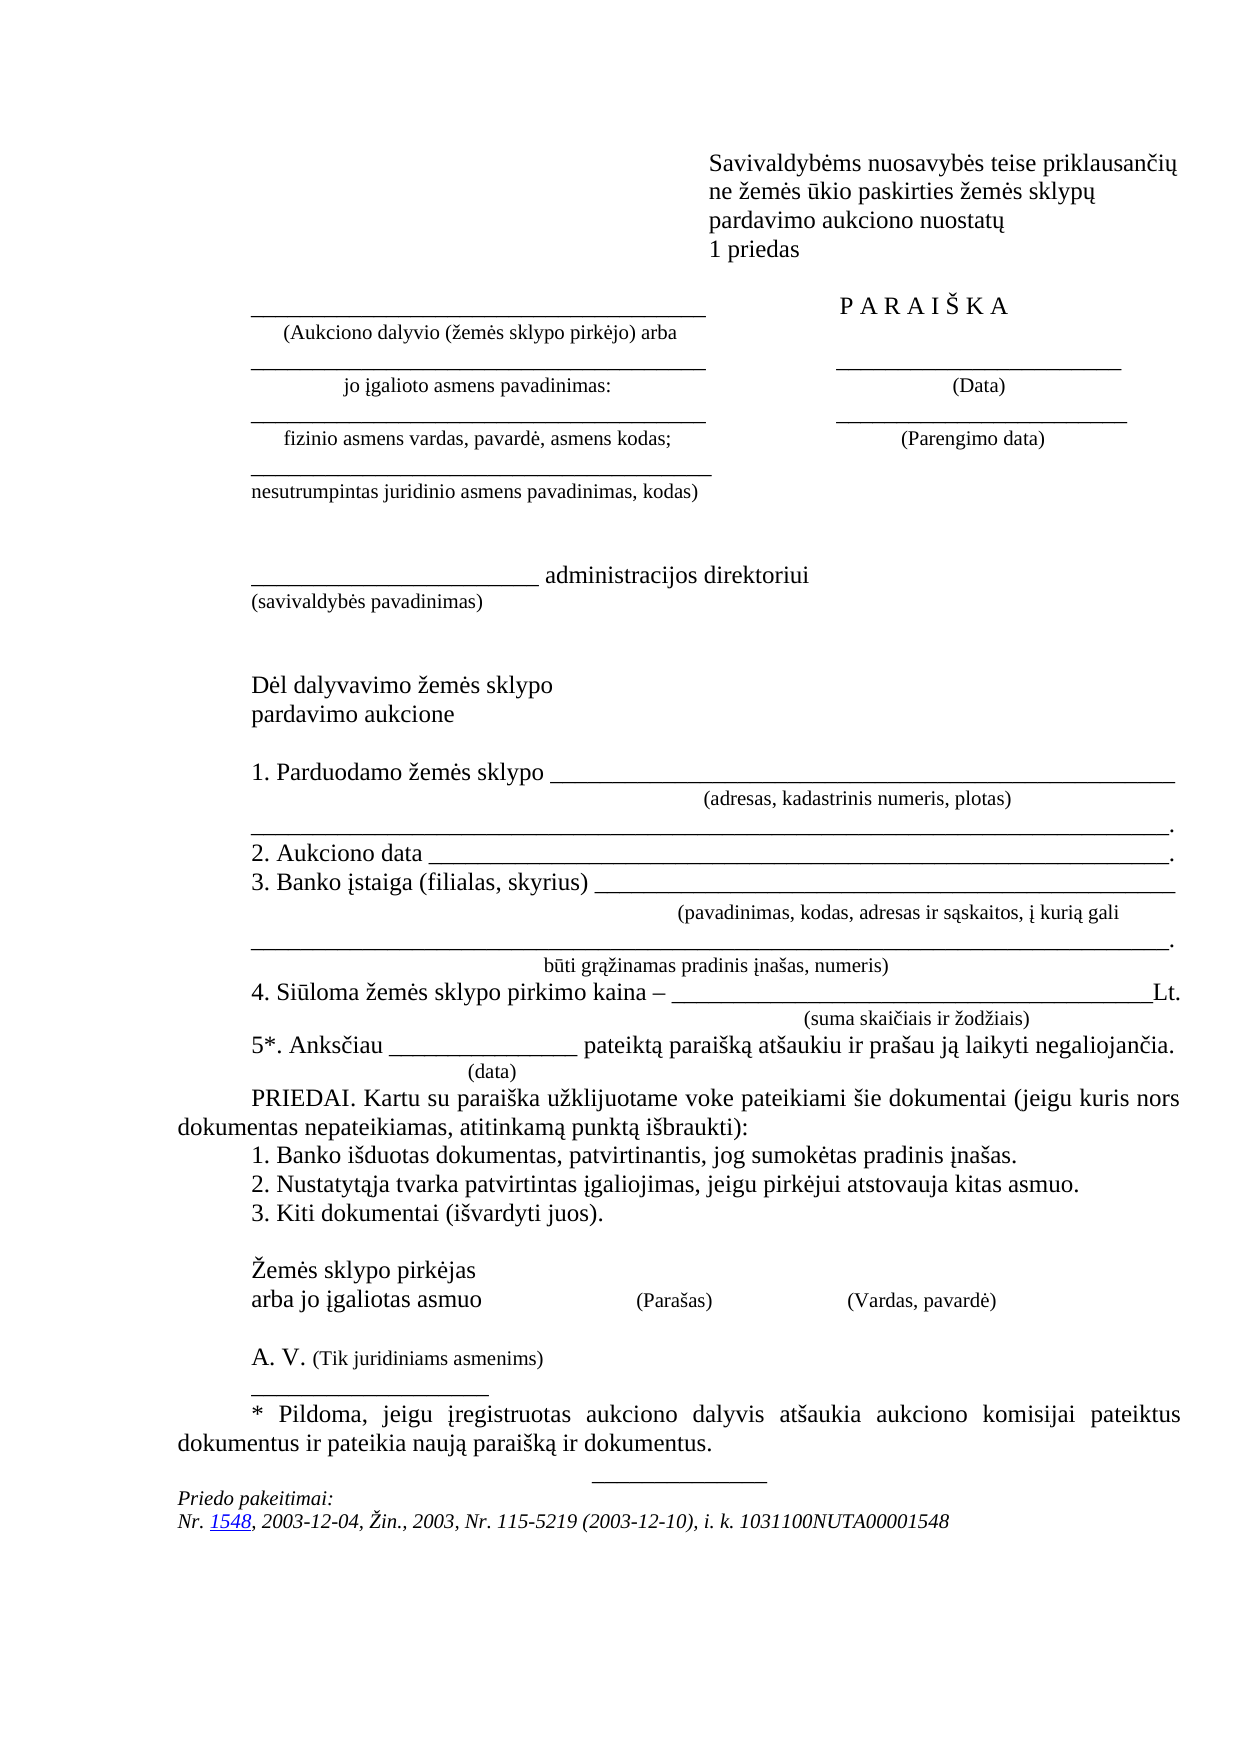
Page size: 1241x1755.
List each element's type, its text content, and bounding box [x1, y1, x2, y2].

text 1. Parduodamo žemės sklypo [177, 757, 1181, 785]
text Savivaldybėms nuosavybės teise priklausančių [177, 148, 1181, 176]
text . [177, 809, 1181, 838]
text fizinio asmens vardas, pavardė, asmens kodas; (Parengimo data) [177, 426, 1181, 450]
text Dėl dalyvavimo žemės sklypo [177, 670, 1181, 699]
text (adresas, kadastrinis numeris, plotas) [177, 785, 1181, 809]
text A. V. (Tik juridiniams asmenims) [177, 1342, 1181, 1370]
text ___________________ [177, 1370, 1181, 1399]
text būti grąžinamas pradinis įnašas, numeris) [177, 953, 1181, 977]
text ______________ [177, 1457, 1181, 1485]
text Priedai. Kartu su paraiška užklijuotame voke pateikiami šie dokumentai (jeigu kuris nors dokumentas nepateikiamas, atitinkamą punktą išbraukti): [177, 1083, 1181, 1140]
text Priedo pakeitimai: [177, 1485, 1181, 1509]
text 3. Banko įstaiga (filialas, skyrius) [177, 867, 1181, 896]
text (savivaldybės pavadinimas) [177, 589, 1181, 613]
text 1. Banko išduotas dokumentas, patvirtinantis, jog sumokėtas pradinis įnašas. [177, 1140, 1181, 1169]
text ne žemės ūkio paskirties žemės sklypų [177, 176, 1181, 205]
text jo įgalioto asmens pavadinimas: (Data) [177, 373, 1181, 397]
text pardavimo aukcione [177, 699, 1181, 728]
text Žemės sklypo pirkėjas [177, 1255, 1181, 1284]
text 3. Kiti dokumentai (išvardyti juos). [177, 1198, 1181, 1227]
text 2. Aukciono data . [177, 838, 1181, 867]
text 4. Siūloma žemės sklypo pirkimo kaina – Lt. [177, 977, 1181, 1006]
text 1 priedas [177, 234, 1181, 263]
text (pavadinimas, kodas, adresas ir sąskaitos, į kurią gali [177, 896, 1181, 924]
text (suma skaičiais ir žodžiais) [177, 1006, 1181, 1030]
text _______________________ administracijos direktoriui [177, 560, 1181, 589]
text 5*. Anksčiau pateiktą paraišką atšaukiu ir prašau ją laikyti negaliojančia. [177, 1030, 1181, 1059]
text PARAIŠKA [177, 291, 1181, 320]
text (data) [177, 1059, 1181, 1083]
text 2. Nustatytąja tvarka patvirtintas įgaliojimas, jeigu pirkėjui atstovauja kitas asmuo. [177, 1169, 1181, 1198]
text arba jo įgaliotas asmuo (Parašas) (Vardas, pavardė) [177, 1284, 1181, 1313]
text Nr. 1548, 2003-12-04, Žin., 2003, Nr. 115-5219 (2003-12-10), i. k. 1031100NUTA00001548 [177, 1509, 1181, 1533]
text * Pildoma, jeigu įregistruotas aukciono dalyvis atšaukia aukciono komisijai pateiktus dokumentus ir pateikia naują paraišką ir dokumentus. [177, 1399, 1181, 1457]
text pardavimo aukciono nuostatų [177, 205, 1181, 234]
text nesutrumpintas juridinio asmens pavadinimas, kodas) [177, 478, 1181, 503]
text (Aukciono dalyvio (žemės sklypo pirkėjo) arba [177, 320, 1181, 344]
text . [177, 924, 1181, 953]
